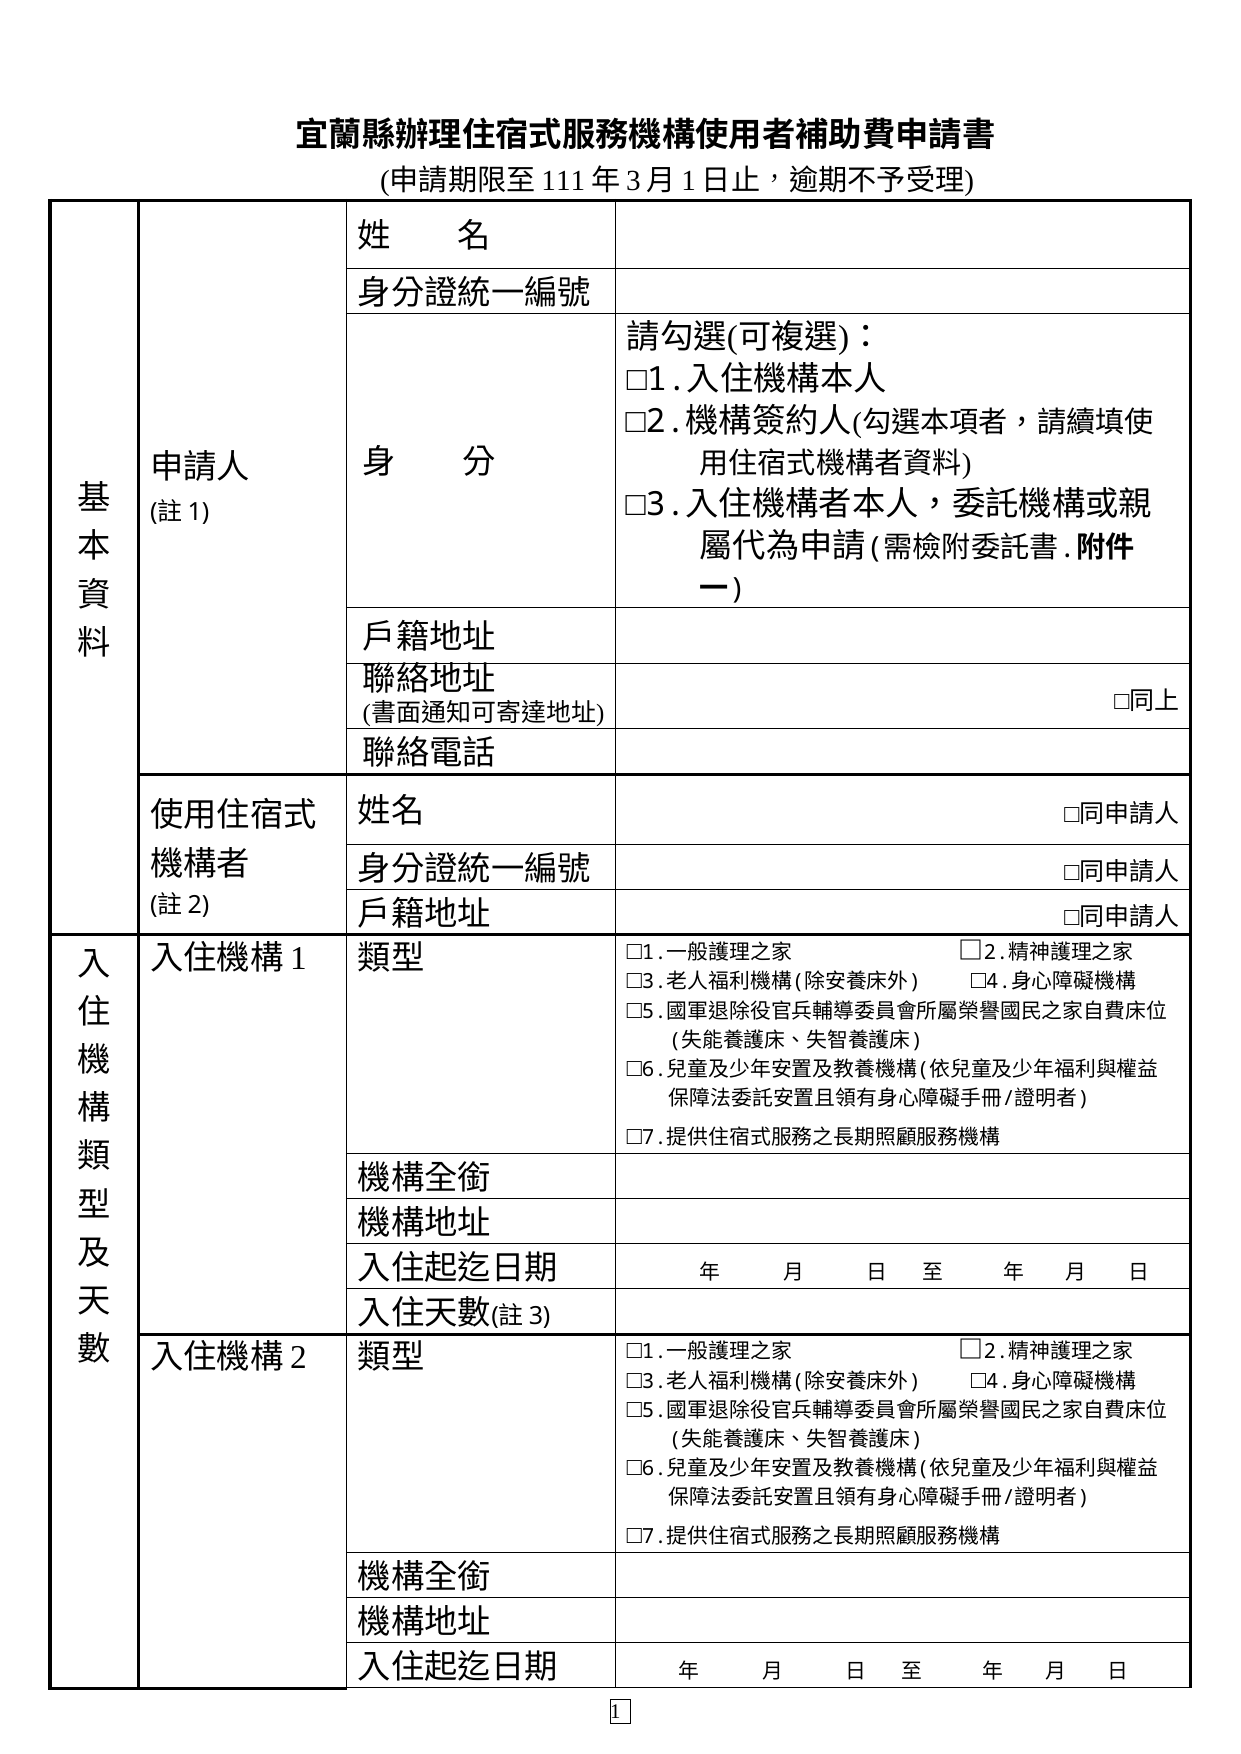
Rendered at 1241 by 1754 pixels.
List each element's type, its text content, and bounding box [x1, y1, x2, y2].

table_cell 類型 [347, 936, 615, 1153]
table_cell [616, 1154, 1189, 1198]
table_cell 聯絡地址 (書面通知可寄達地址) [347, 664, 615, 728]
table_cell □同申請人 [616, 890, 1189, 933]
table_cell [616, 1199, 1189, 1243]
table_cell 請勾選(可複選)： □1.入住機構本人 □2.機構簽約人(勾選本項者，請續填使用住宿式機構者資料) □3.入住機構者本人，委託機構或親屬代為申請(需檢附委託書.附件一) [616, 314, 1189, 607]
table_header 基本資料 [52, 202, 137, 933]
table_cell 年 月 日 至 年 月 日 [616, 1643, 1189, 1687]
table_header [616, 202, 1189, 268]
table_cell [616, 608, 1189, 662]
text 宜蘭縣辦理住宿式服務機構使用者補助費申請書 [59, 108, 1181, 156]
table_cell 入住機構1 [140, 936, 346, 1332]
table_cell [616, 1289, 1189, 1332]
table_cell 機構地址 [347, 1199, 615, 1243]
table_cell □同申請人 [616, 845, 1189, 888]
table_cell [616, 1553, 1189, 1597]
table_cell 入住機構2 [140, 1336, 346, 1687]
table_cell 戶籍地址 [347, 608, 615, 662]
table_cell 聯絡電話 [347, 729, 615, 773]
table_cell 類型 [347, 1336, 615, 1552]
table_cell □同申請人 [616, 776, 1189, 844]
table_cell 機構地址 [347, 1598, 615, 1642]
table_cell 入住起迄日期 [347, 1643, 615, 1687]
table_header 姓 名 [347, 202, 615, 268]
table_cell 入住機構類型及天數 [52, 936, 137, 1687]
table_cell 戶籍地址 [347, 890, 615, 933]
table_cell 身 分 [347, 314, 615, 607]
table_cell 身分證統一編號 [347, 845, 615, 888]
table_cell [616, 729, 1189, 773]
table_cell 機構全銜 [347, 1553, 615, 1597]
table_cell [616, 269, 1189, 312]
table_header 申請人 (註1) [140, 202, 346, 773]
table_cell [616, 1598, 1189, 1642]
table_cell 身分證統一編號 [347, 269, 615, 312]
table_cell 入住起迄日期 [347, 1244, 615, 1288]
table_cell 使用住宿式機構者 (註2) [140, 776, 346, 933]
table_cell 年 月 日 至 年 月 日 [616, 1244, 1189, 1288]
table_cell 入住天數(註3) [347, 1289, 615, 1332]
text (申請期限至111年3月1日止，逾期不予受理) [59, 156, 1181, 199]
table_cell □1.一般護理之家 □2.精神護理之家 □3.老人福利機構(除安養床外) □4.身心障礙機構 □5.國軍退除役官兵輔導委員會所屬榮譽國民之家自費床位(失能養護床、失智養護床) □6.兒童及少年安置及教養機構(依兒童及少年福利與權益保障法委託安置且領有身心障礙手冊/證明者) □7.提供住宿式服務之長期照顧服務機構 [616, 936, 1189, 1153]
table_cell □同上 [616, 664, 1189, 728]
table_cell 機構全銜 [347, 1154, 615, 1198]
table_cell □1.一般護理之家 □2.精神護理之家 □3.老人福利機構(除安養床外) □4.身心障礙機構 □5.國軍退除役官兵輔導委員會所屬榮譽國民之家自費床位(失能養護床、失智養護床) □6.兒童及少年安置及教養機構(依兒童及少年福利與權益保障法委託安置且領有身心障礙手冊/證明者) □7.提供住宿式服務之長期照顧服務機構 [616, 1336, 1189, 1552]
text 110.2.25版 [59, 75, 1181, 108]
table_cell 姓名 [347, 776, 615, 844]
